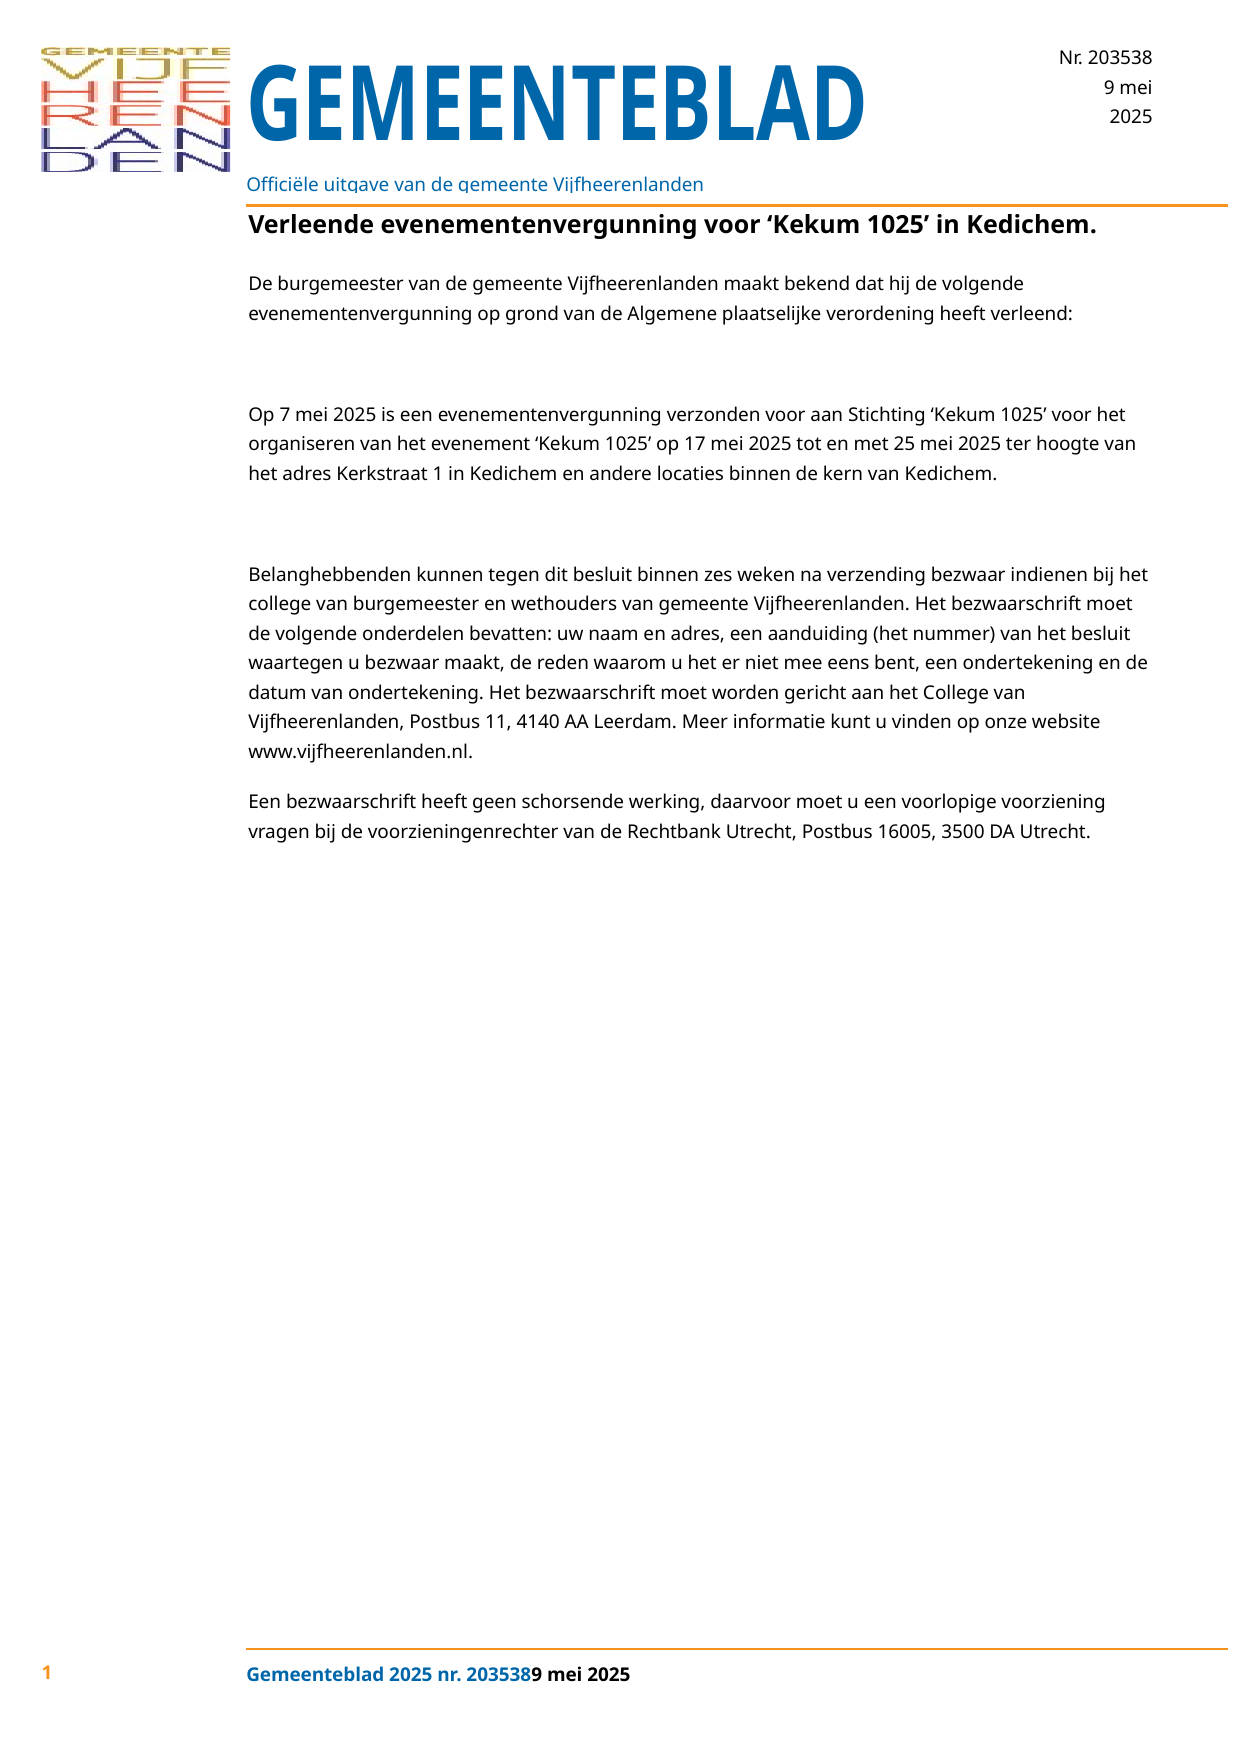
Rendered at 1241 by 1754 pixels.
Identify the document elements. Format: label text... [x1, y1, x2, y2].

text Verleende evenementenvergunning voor ‘Kekum 1025’ in Kedichem. [248, 207, 1152, 241]
picture [41, 47, 231, 172]
text Op 7 mei 2025 is een evenementenvergunning verzonden voor aan Stichting ‘Kekum 1025’ voor het organiseren van het evenement ‘Kekum 1025’ op 17 mei 2025 tot en met 25 mei 2025 ter hoogte van het adres Kerkstraat 1 in Kedichem en andere locaties binnen de kern van Kedichem. [248, 401, 1152, 486]
text Een bezwaarschrift heeft geen schorsende werking, daarvoor moet u een voorlopige voorziening vragen bij de voorzieningenrechter van de Rechtbank Utrecht, Postbus 16005, 3500 DA Utrecht. [248, 789, 1152, 844]
text De burgemeester van de gemeente Vijfheerenlanden maakt bekend dat hij de volgende evenementenvergunning op grond van de Algemene plaatselijke verordening heeft verleend: [248, 270, 1152, 326]
text Belanghebbenden kunnen tegen dit besluit binnen zes weken na verzending bezwaar indienen bij het college van burgemeester en wethouders van gemeente Vijfheerenlanden. Het bezwaarschrift moet de volgende onderdelen bevatten: uw naam en adres, een aanduiding (het nummer) van het besluit waartegen u bezwaar maakt, de reden waarom u het er niet mee eens bent, een ondertekening en de datum van ondertekening. Het bezwaarschrift moet worden gericht aan het College van Vijfheerenlanden, Postbus 11, 4140 AA Leerdam. Meer informatie kunt u vinden op onze website www.vijfheerenlanden.nl. [248, 561, 1152, 764]
